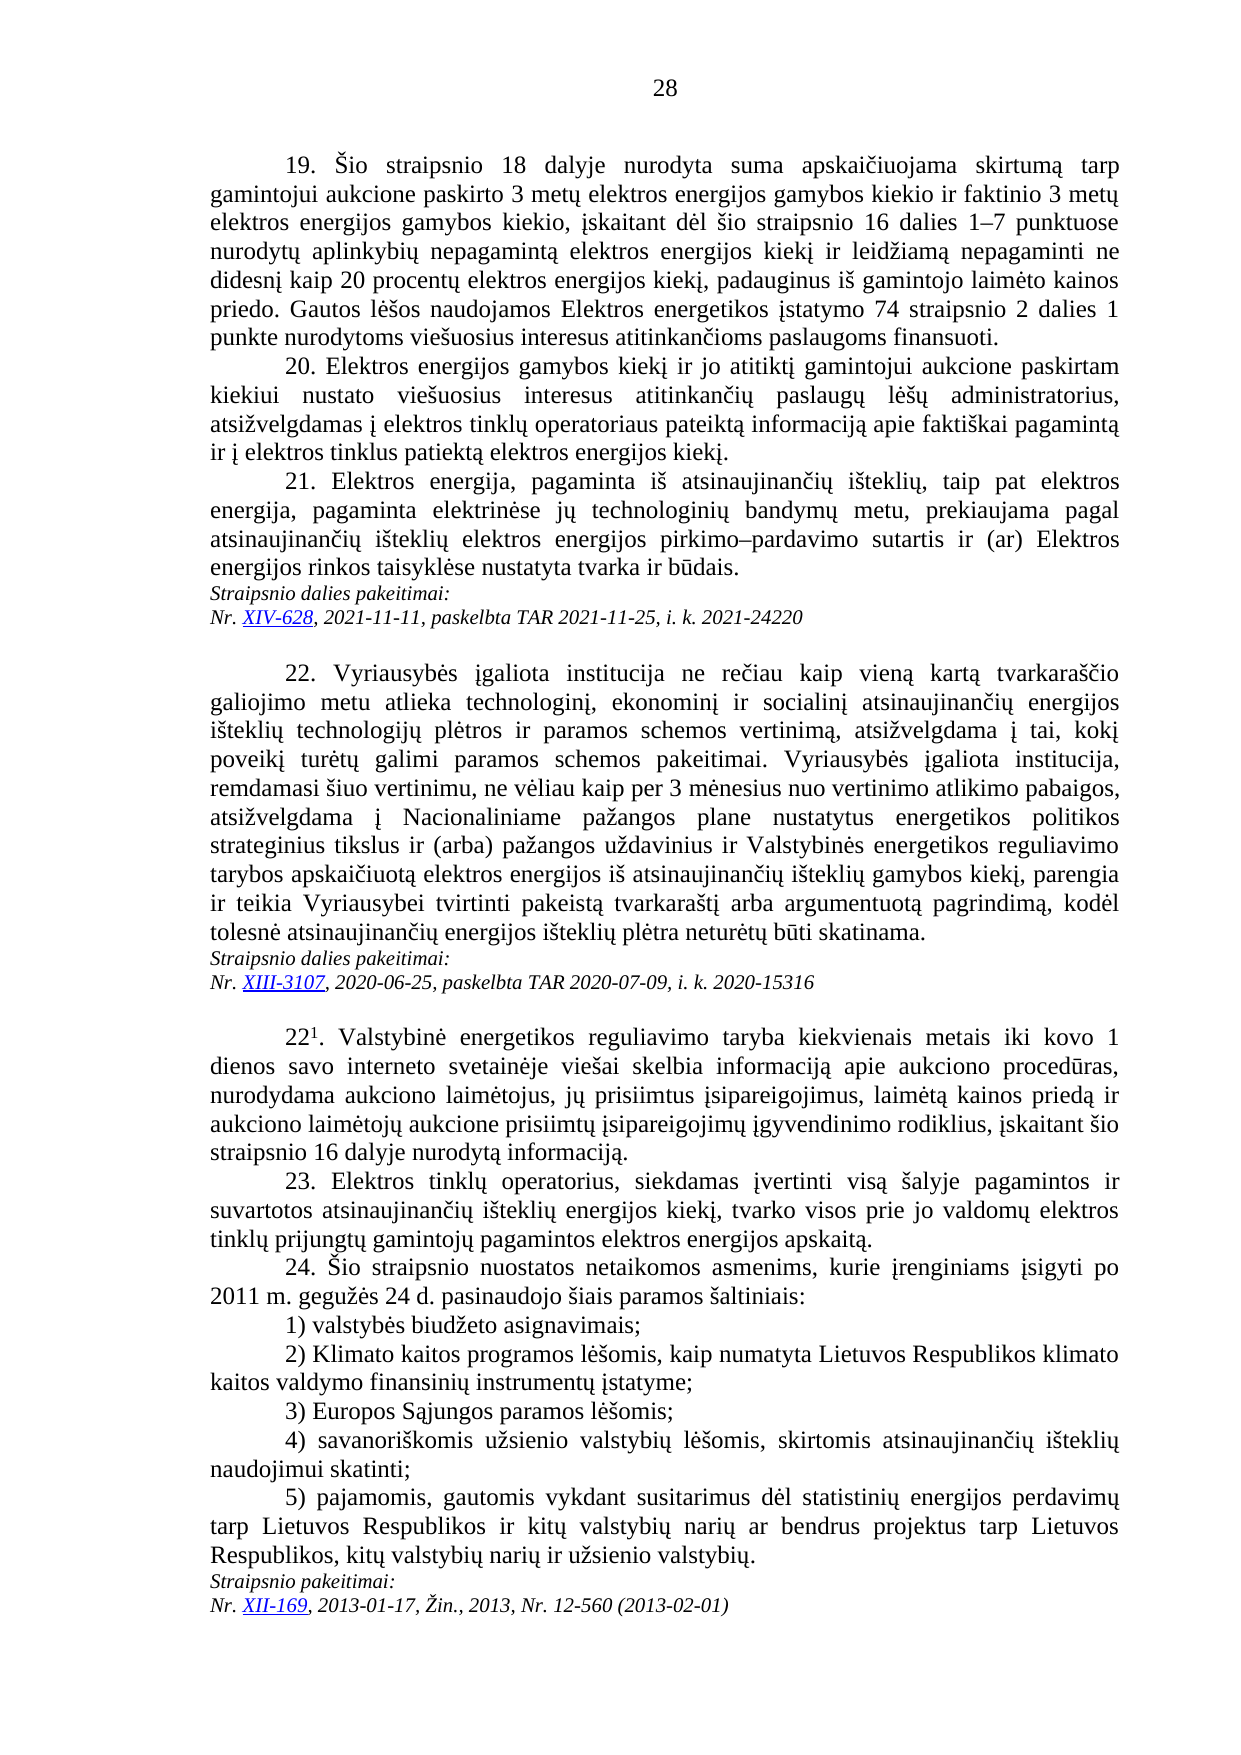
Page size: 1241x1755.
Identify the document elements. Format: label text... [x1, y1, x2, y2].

text Straipsnio dalies pakeitimai: [210, 581, 1120, 605]
text 19. Šio straipsnio 18 dalyje nurodyta suma apskaičiuojama skirtumą tarp gamintojui aukcione paskirto 3 metų elektros energijos gamybos kiekio ir faktinio 3 metų elektros energijos gamybos kiekio, įskaitant dėl šio straipsnio 16 dalies 1–7 punktuose nurodytų aplinkybių nepagamintą elektros energijos kiekį ir leidžiamą nepagaminti ne didesnį kaip 20 procentų elektros energijos kiekį, padauginus iš gamintojo laimėto kainos priedo. Gautos lėšos naudojamos Elektros energetikos įstatymo 74 straipsnio 2 dalies 1 punkte nurodytoms viešuosius interesus atitinkančioms paslaugoms finansuoti. [210, 150, 1120, 351]
text 22. Vyriausybės įgaliota institucija ne rečiau kaip vieną kartą tvarkaraščio galiojimo metu atlieka technologinį, ekonominį ir socialinį atsinaujinančių energijos išteklių technologijų plėtros ir paramos schemos vertinimą, atsižvelgdama į tai, kokį poveikį turėtų galimi paramos schemos pakeitimai. Vyriausybės įgaliota institucija, remdamasi šiuo vertinimu, ne vėliau kaip per 3 mėnesius nuo vertinimo atlikimo pabaigos, atsižvelgdama į Nacionaliniame pažangos plane nustatytus energetikos politikos strateginius tikslus ir (arba) pažangos uždavinius ir Valstybinės energetikos reguliavimo tarybos apskaičiuotą elektros energijos iš atsinaujinančių išteklių gamybos kiekį, parengia ir teikia Vyriausybei tvirtinti pakeistą tvarkaraštį arba argumentuotą pagrindimą, kodėl tolesnė atsinaujinančių energijos išteklių plėtra neturėtų būti skatinama. [210, 658, 1120, 946]
text 221. Valstybinė energetikos reguliavimo taryba kiekvienais metais iki kovo 1 dienos savo interneto svetainėje viešai skelbia informaciją apie aukciono procedūras, nurodydama aukciono laimėtojus, jų prisiimtus įsipareigojimus, laimėtą kainos priedą ir aukciono laimėtojų aukcione prisiimtų įsipareigojimų įgyvendinimo rodiklius, įskaitant šio straipsnio 16 dalyje nurodytą informaciją. [210, 1022, 1120, 1166]
text 4) savanoriškomis užsienio valstybių lėšomis, skirtomis atsinaujinančių išteklių naudojimui skatinti; [210, 1425, 1120, 1482]
text 23. Elektros tinklų operatorius, siekdamas įvertinti visą šalyje pagamintos ir suvartotos atsinaujinančių išteklių energijos kiekį, tvarko visos prie jo valdomų elektros tinklų prijungtų gamintojų pagamintos elektros energijos apskaitą. [210, 1166, 1120, 1252]
text Nr. XII-169, 2013-01-17, Žin., 2013, Nr. 12-560 (2013-02-01) [210, 1593, 1120, 1617]
text Nr. XIV-628, 2021-11-11, paskelbta TAR 2021-11-25, i. k. 2021-24220 [210, 605, 1120, 629]
text 1) valstybės biudžeto asignavimais; [210, 1310, 1120, 1339]
text Nr. XIII-3107, 2020-06-25, paskelbta TAR 2020-07-09, i. k. 2020-15316 [210, 970, 1120, 994]
text 2) Klimato kaitos programos lėšomis, kaip numatyta Lietuvos Respublikos klimato kaitos valdymo finansinių instrumentų įstatyme; [210, 1339, 1120, 1396]
text Straipsnio pakeitimai: [210, 1569, 1120, 1593]
text Straipsnio dalies pakeitimai: [210, 946, 1120, 970]
text 24. Šio straipsnio nuostatos netaikomos asmenims, kurie įrenginiams įsigyti po 2011 m. gegužės 24 d. pasinaudojo šiais paramos šaltiniais: [210, 1252, 1120, 1310]
text 3) Europos Sąjungos paramos lėšomis; [210, 1396, 1120, 1425]
text 21. Elektros energija, pagaminta iš atsinaujinančių išteklių, taip pat elektros energija, pagaminta elektrinėse jų technologinių bandymų metu, prekiaujama pagal atsinaujinančių išteklių elektros energijos pirkimo–pardavimo sutartis ir (ar) Elektros energijos rinkos taisyklėse nustatyta tvarka ir būdais. [210, 466, 1120, 581]
text 5) pajamomis, gautomis vykdant susitarimus dėl statistinių energijos perdavimų tarp Lietuvos Respublikos ir kitų valstybių narių ar bendrus projektus tarp Lietuvos Respublikos, kitų valstybių narių ir užsienio valstybių. [210, 1482, 1120, 1569]
text 20. Elektros energijos gamybos kiekį ir jo atitiktį gamintojui aukcione paskirtam kiekiui nustato viešuosius interesus atitinkančių paslaugų lėšų administratorius, atsižvelgdamas į elektros tinklų operatoriaus pateiktą informaciją apie faktiškai pagamintą ir į elektros tinklus patiektą elektros energijos kiekį. [210, 351, 1120, 466]
